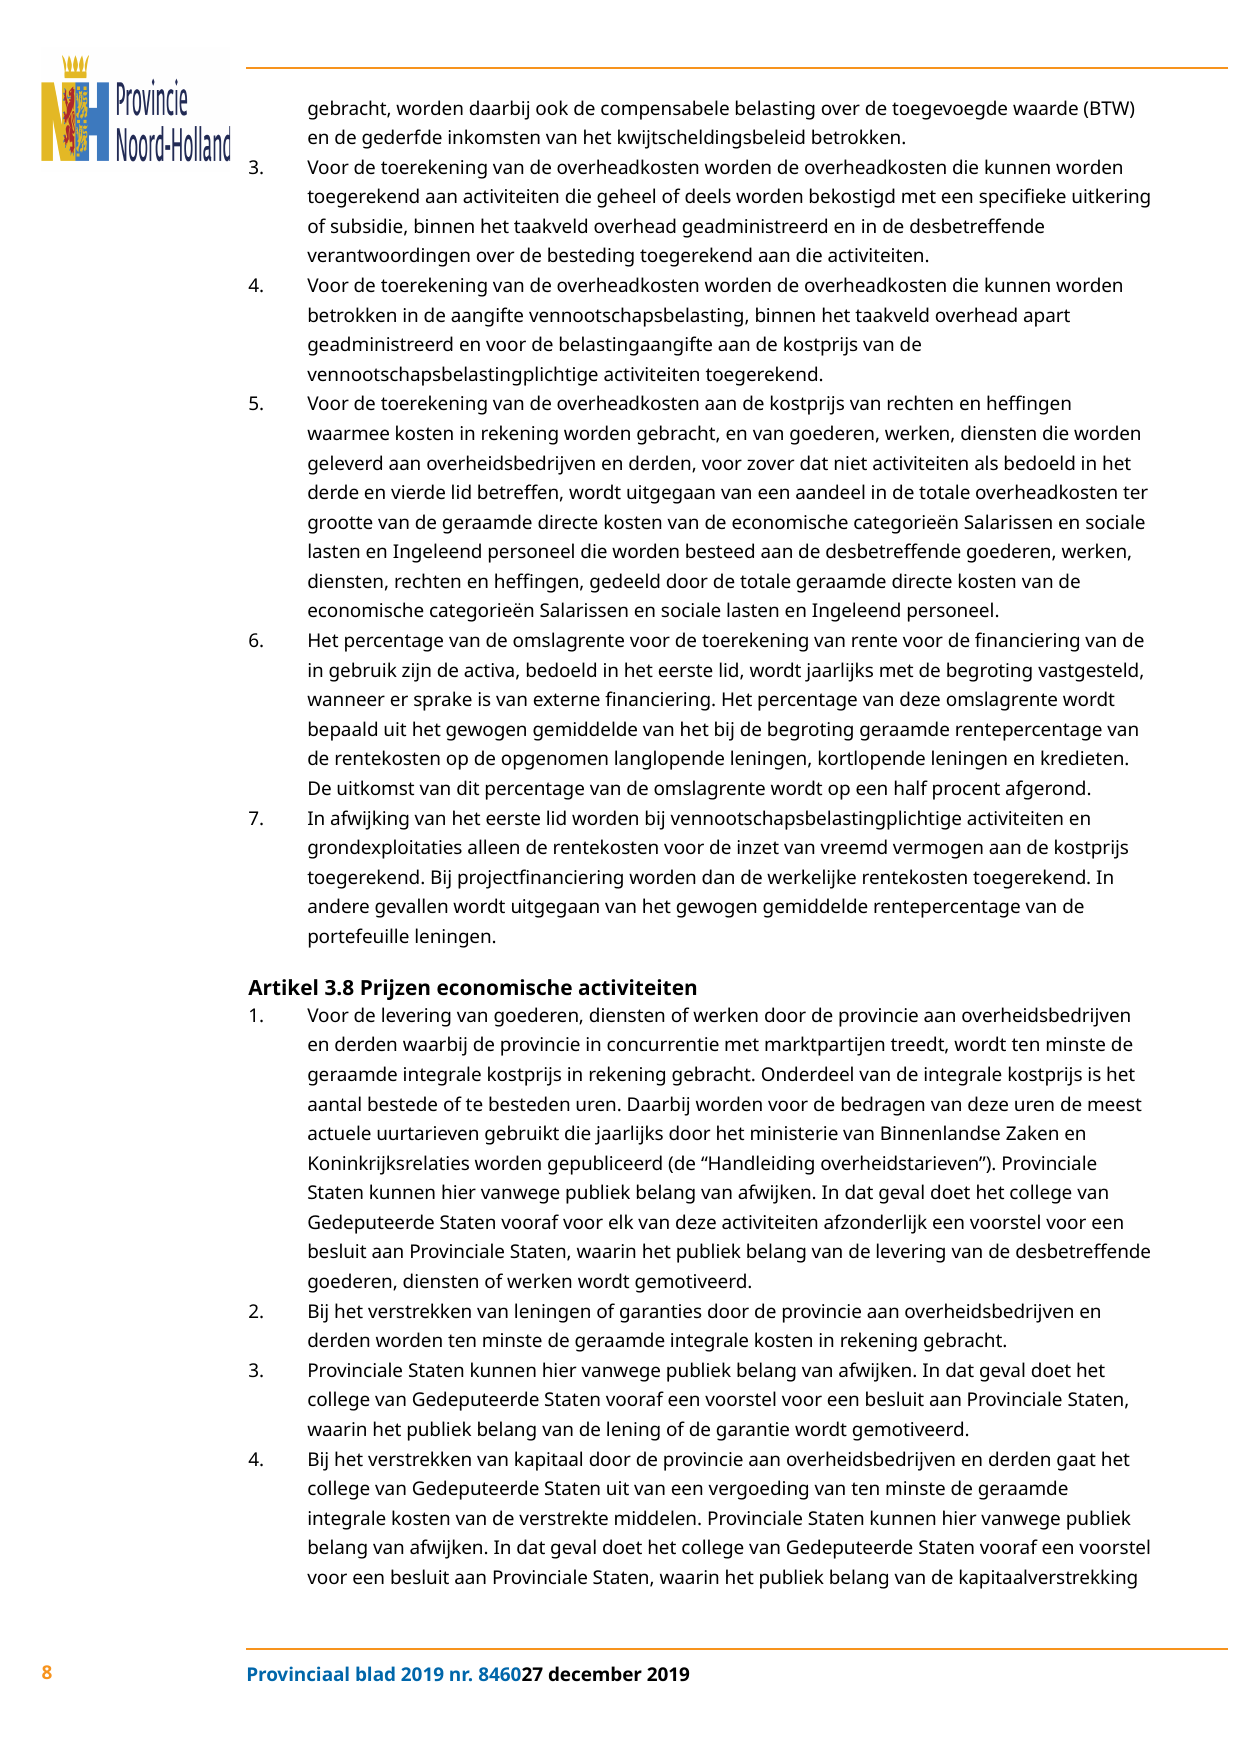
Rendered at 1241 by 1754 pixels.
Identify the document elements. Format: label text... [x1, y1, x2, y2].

list In afwijking van het eerste lid worden bij vennootschapsbelastingplichtige activiteiten en grondexploitaties alleen de rentekosten voor de inzet van vreemd vermogen aan de kostprijs toegerekend. Bij projectfinanciering worden dan de werkelijke rentekosten toegerekend. In andere gevallen wordt uitgegaan van het gewogen gemiddelde rentepercentage van de portefeuille leningen. [248, 805, 1152, 949]
list Bij het verstrekken van kapitaal door de provincie aan overheidsbedrijven en derden gaat het college van Gedeputeerde Staten uit van een vergoeding van ten minste de geraamde integrale kosten van de verstrekte middelen. Provinciale Staten kunnen hier vanwege publiek belang van afwijken. In dat geval doet het college van Gedeputeerde Staten vooraf een voorstel voor een besluit aan Provinciale Staten, waarin het publiek belang van de kapitaalverstrekking [248, 1446, 1152, 1590]
list Provinciale Staten kunnen hier vanwege publiek belang van afwijken. In dat geval doet het college van Gedeputeerde Staten vooraf een voorstel voor een besluit aan Provinciale Staten, waarin het publiek belang van de lening of de garantie wordt gemotiveerd. [248, 1357, 1152, 1442]
list Voor de toerekening van de overheadkosten worden de overheadkosten die kunnen worden toegerekend aan activiteiten die geheel of deels worden bekostigd met een specifieke uitkering of subsidie, binnen het taakveld overhead geadministreerd en in de desbetreffende verantwoordingen over de besteding toegerekend aan die activiteiten. [248, 154, 1152, 268]
list Voor de toerekening van de overheadkosten worden de overheadkosten die kunnen worden betrokken in de aangifte vennootschapsbelasting, binnen het taakveld overhead apart geadministreerd en voor de belastingaangifte aan de kostprijs van de vennootschapsbelastingplichtige activiteiten toegerekend. [248, 272, 1152, 387]
text Artikel 3.8 Prijzen economische activiteiten [248, 973, 1152, 1002]
list Bij het verstrekken van leningen of garanties door de provincie aan overheidsbedrijven en derden worden ten minste de geraamde integrale kosten in rekening gebracht. [248, 1298, 1152, 1353]
list Het percentage van de omslagrente voor de toerekening van rente voor de financiering van de in gebruik zijn de activa, bedoeld in het eerste lid, wordt jaarlijks met de begroting vastgesteld, wanneer er sprake is van externe financiering. Het percentage van deze omslagrente wordt bepaald uit het gewogen gemiddelde van het bij de begroting geraamde rentepercentage van de rentekosten op de opgenomen langlopende leningen, kortlopende leningen en kredieten. De uitkomst van dit percentage van de omslagrente wordt op een half procent afgerond. [248, 627, 1152, 801]
list gebracht, worden daarbij ook de compensabele belasting over de toegevoegde waarde (BTW) en de gederfde inkomsten van het kwijtscheldingsbeleid betrokken. [248, 95, 1152, 150]
picture [41, 47, 231, 172]
list Voor de toerekening van de overheadkosten aan de kostprijs van rechten en heffingen waarmee kosten in rekening worden gebracht, en van goederen, werken, diensten die worden geleverd aan overheidsbedrijven en derden, voor zover dat niet activiteiten als bedoeld in het derde en vierde lid betreffen, wordt uitgegaan van een aandeel in de totale overheadkosten ter grootte van de geraamde directe kosten van de economische categorieën Salarissen en sociale lasten en Ingeleend personeel die worden besteed aan de desbetreffende goederen, werken, diensten, rechten en heffingen, gedeeld door de totale geraamde directe kosten van de economische categorieën Salarissen en sociale lasten en Ingeleend personeel. [248, 391, 1152, 623]
list Voor de levering van goederen, diensten of werken door de provincie aan overheidsbedrijven en derden waarbij de provincie in concurrentie met marktpartijen treedt, wordt ten minste de geraamde integrale kostprijs in rekening gebracht. Onderdeel van de integrale kostprijs is het aantal bestede of te besteden uren. Daarbij worden voor de bedragen van deze uren de meest actuele uurtarieven gebruikt die jaarlijks door het ministerie van Binnenlandse Zaken en Koninkrijksrelaties worden gepubliceerd (de “Handleiding overheidstarieven”). Provinciale Staten kunnen hier vanwege publiek belang van afwijken. In dat geval doet het college van Gedeputeerde Staten vooraf voor elk van deze activiteiten afzonderlijk een voorstel voor een besluit aan Provinciale Staten, waarin het publiek belang van de levering van de desbetreffende goederen, diensten of werken wordt gemotiveerd. [248, 1002, 1152, 1294]
